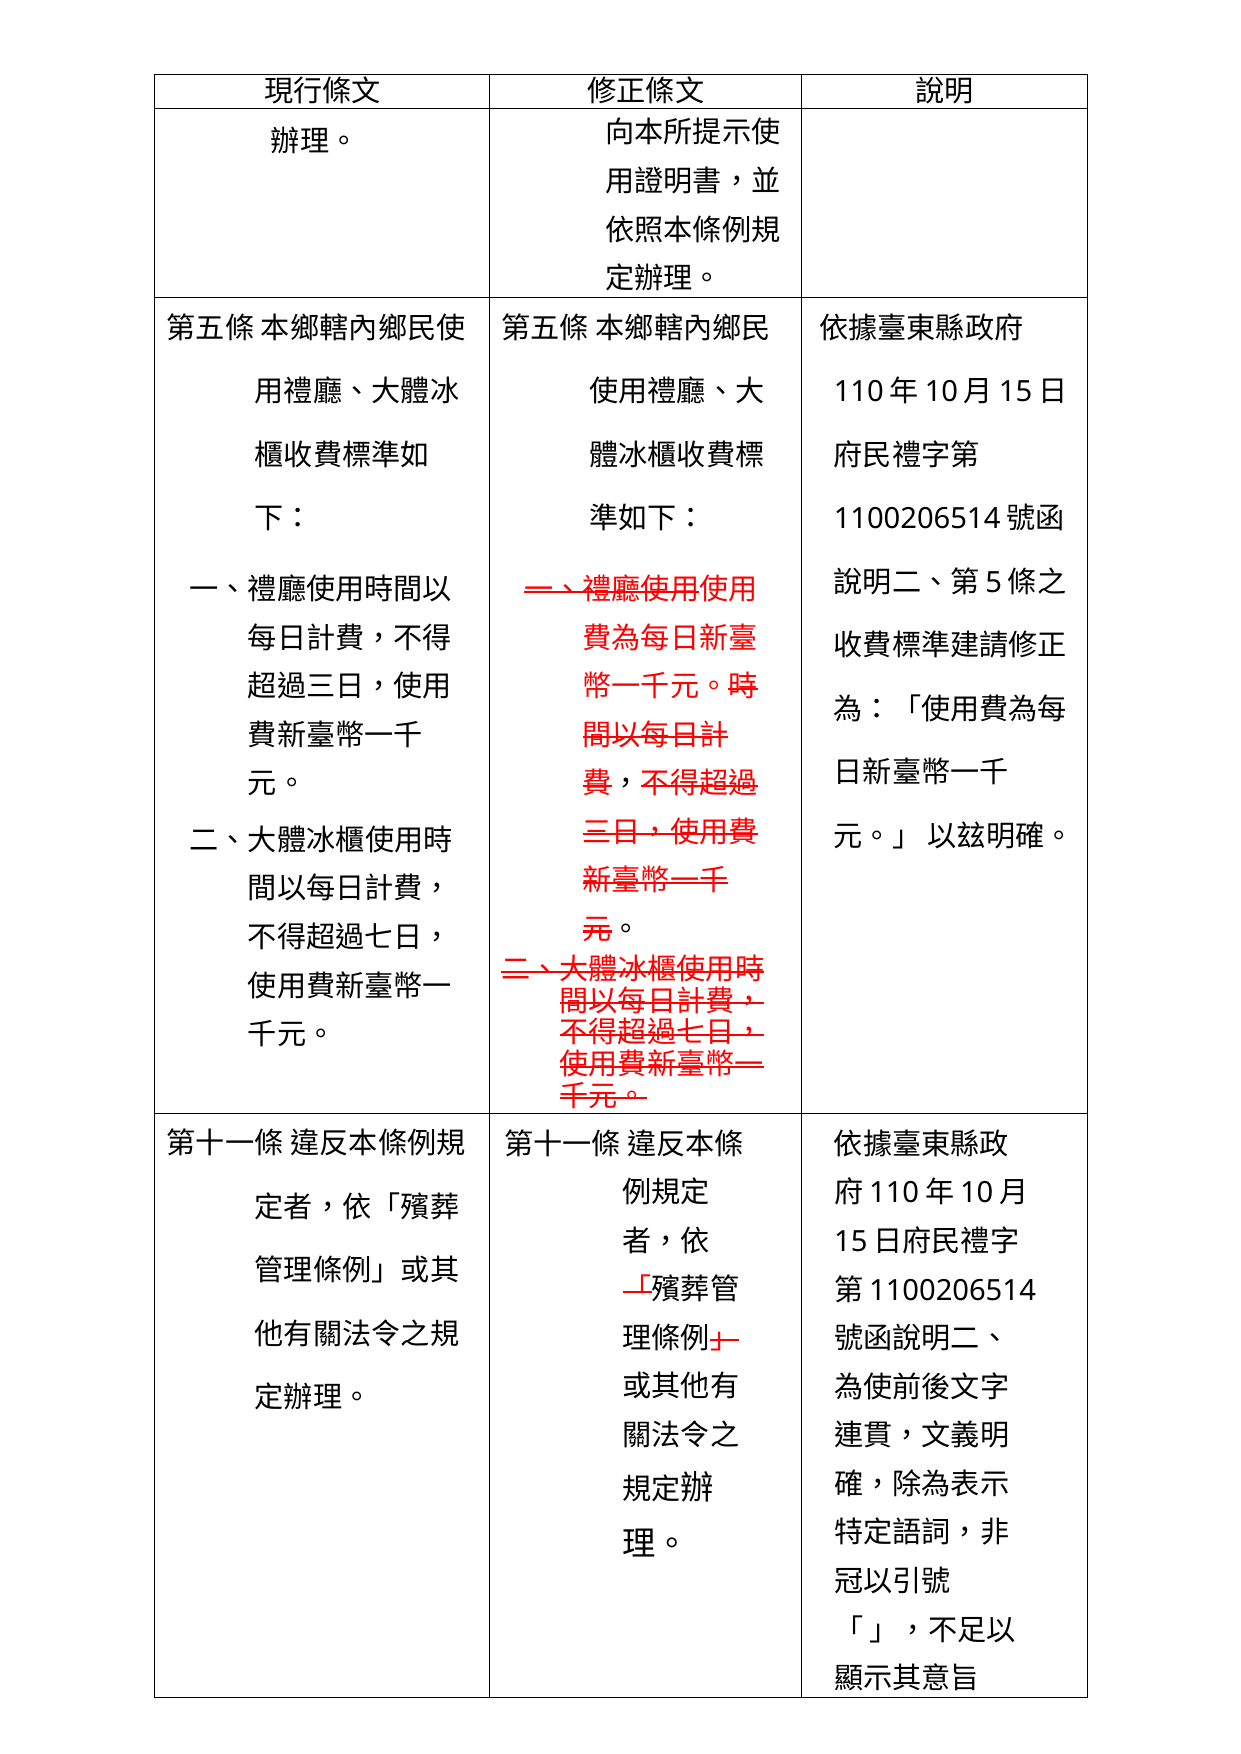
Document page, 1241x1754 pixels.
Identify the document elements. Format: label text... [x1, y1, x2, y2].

table_header 說明 [802, 75, 1087, 108]
table_cell 第十一條 違反本條例規定者，依「殯葬管理條例」或其他有關法令之規定辦理。 [155, 1114, 489, 1697]
table_cell [802, 109, 1087, 297]
table_header 修正條文 [490, 75, 801, 108]
table_cell 依據臺東縣政府110年10月15日府民禮字第1100206514號函說明二、為使前後文字連貫，文義明確，除為表示特定語詞，非冠以引號「 」，不足以顯示其意旨 [802, 1114, 1087, 1697]
table_cell 依據臺東縣政府110年10月15日府民禮字第1100206514號函說明二、第5條之收費標準建請修正為：「使用費為每日新臺幣一千元。」 以玆明確。 [802, 298, 1087, 1112]
table_cell 第十一條 違反本條例規定者，依「殯葬管理條例」或其他有關法令之規定辦理。 [490, 1114, 801, 1697]
table_cell 向本所提示使用證明書，並依照本條例規定辦理。 [490, 109, 801, 297]
table_cell 第五條 本鄉轄內鄉民使用禮廳、大體冰櫃收費標準如下： 一、禮廳使用時間以每日計費，不得超過三日，使用費新臺幣一千元。 二、大體冰櫃使用時間以每日計費，不得超過七日，使用費新臺幣一千元。 [155, 298, 489, 1112]
table_cell 第五條 本鄉轄內鄉民使用禮廳、大體冰櫃收費標準如下： 一、禮廳使用使用費為每日新臺幣一千元。時間以每日計費，不得超過三日，使用費新臺幣一千元。 二、大體冰櫃使用時間以每日計費，不得超過七日，使用費新臺幣一千元。 [490, 298, 801, 1112]
table_cell 辦理。 [155, 109, 489, 297]
table_header 現行條文 [155, 75, 489, 108]
